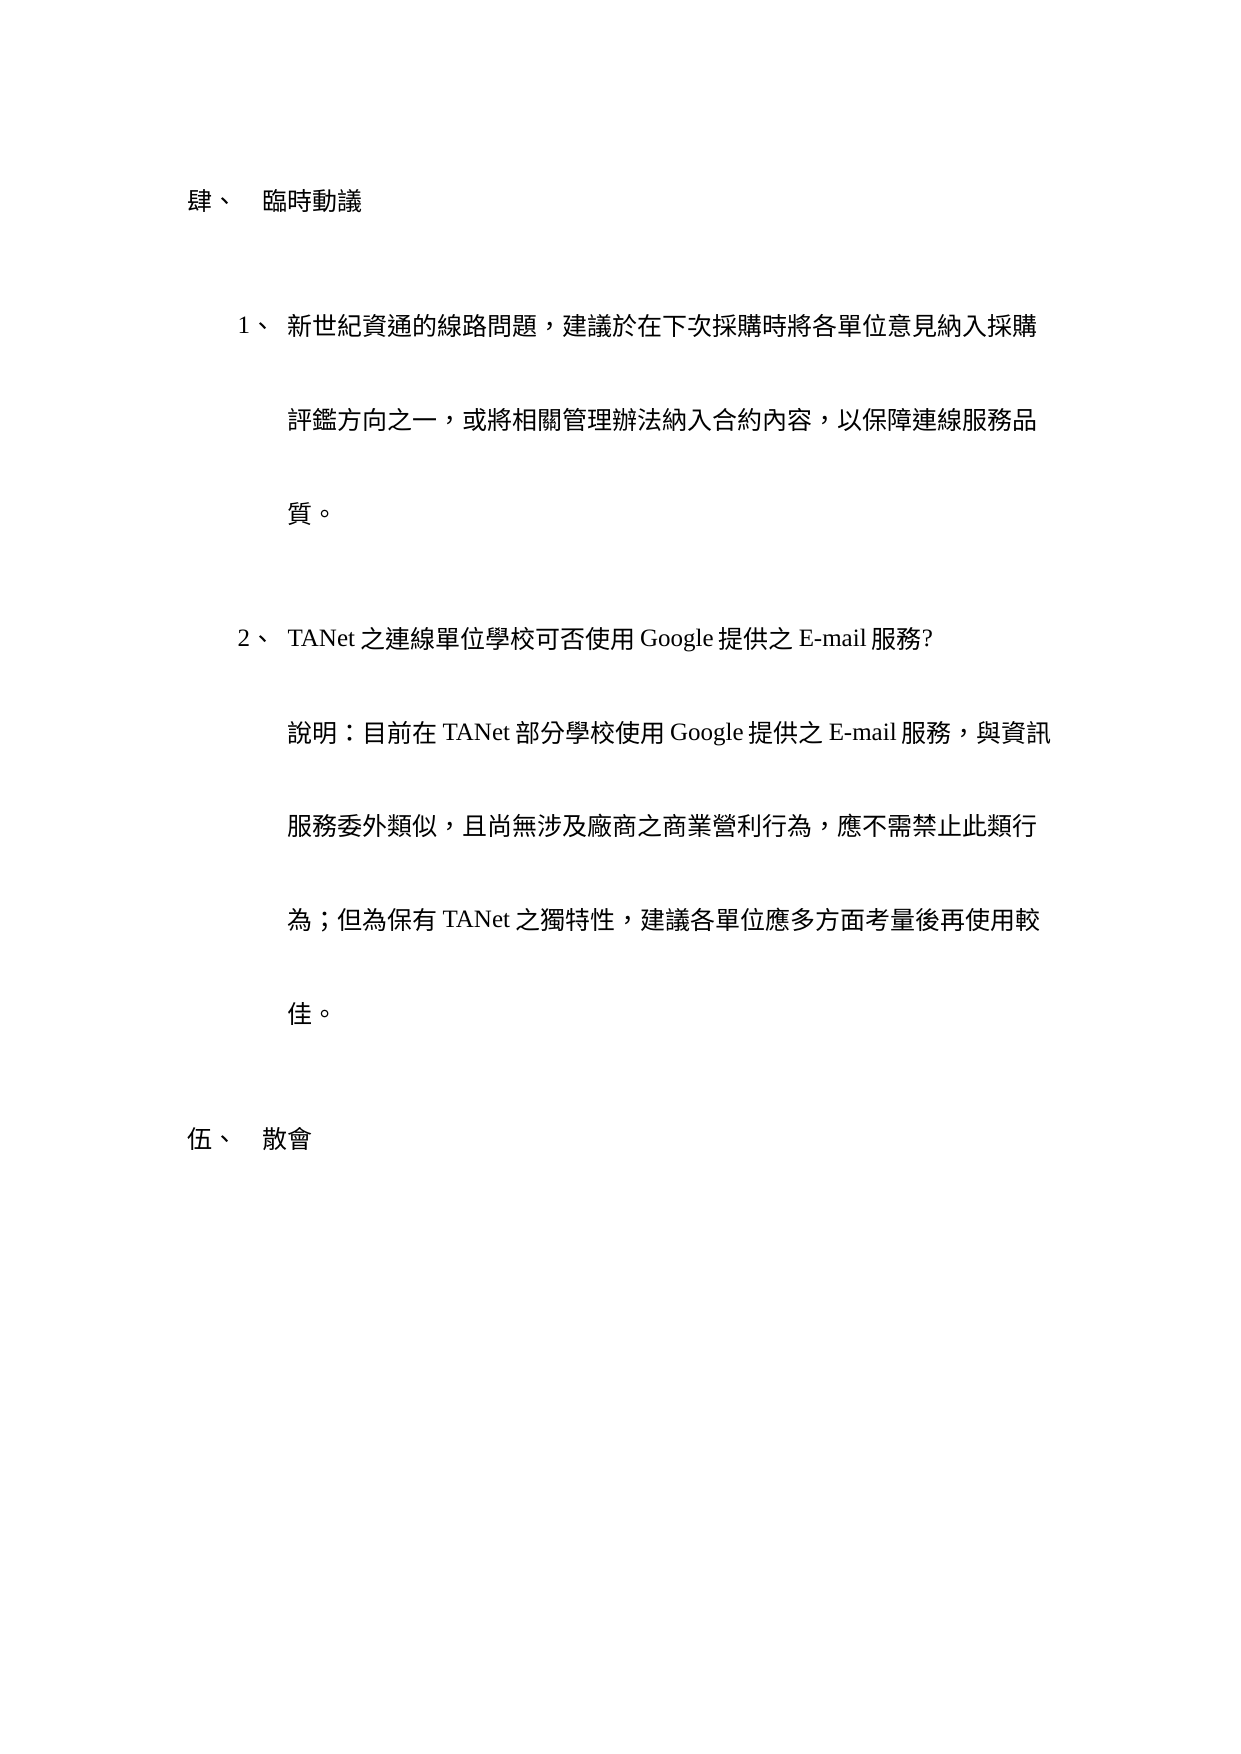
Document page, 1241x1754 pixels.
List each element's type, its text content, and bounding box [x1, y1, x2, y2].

list 臨時動議 [187, 158, 1053, 221]
list 新世紀資通的線路問題，建議於在下次採購時將各單位意見納入採購評鑑方向之一，或將相關管理辦法納入合約內容，以保障連線服務品質。 [237, 283, 1053, 533]
list TANet之連線單位學校可否使用Google提供之E-mail服務? 說明：目前在TANet部分學校使用Google提供之E-mail服務，與資訊服務委外類似，且尚無涉及廠商之商業營利行為，應不需禁止此類行為；但為保有TANet之獨特性，建議各單位應多方面考量後再使用較佳。 [237, 596, 1053, 1033]
list 散會 [187, 1096, 1053, 1158]
